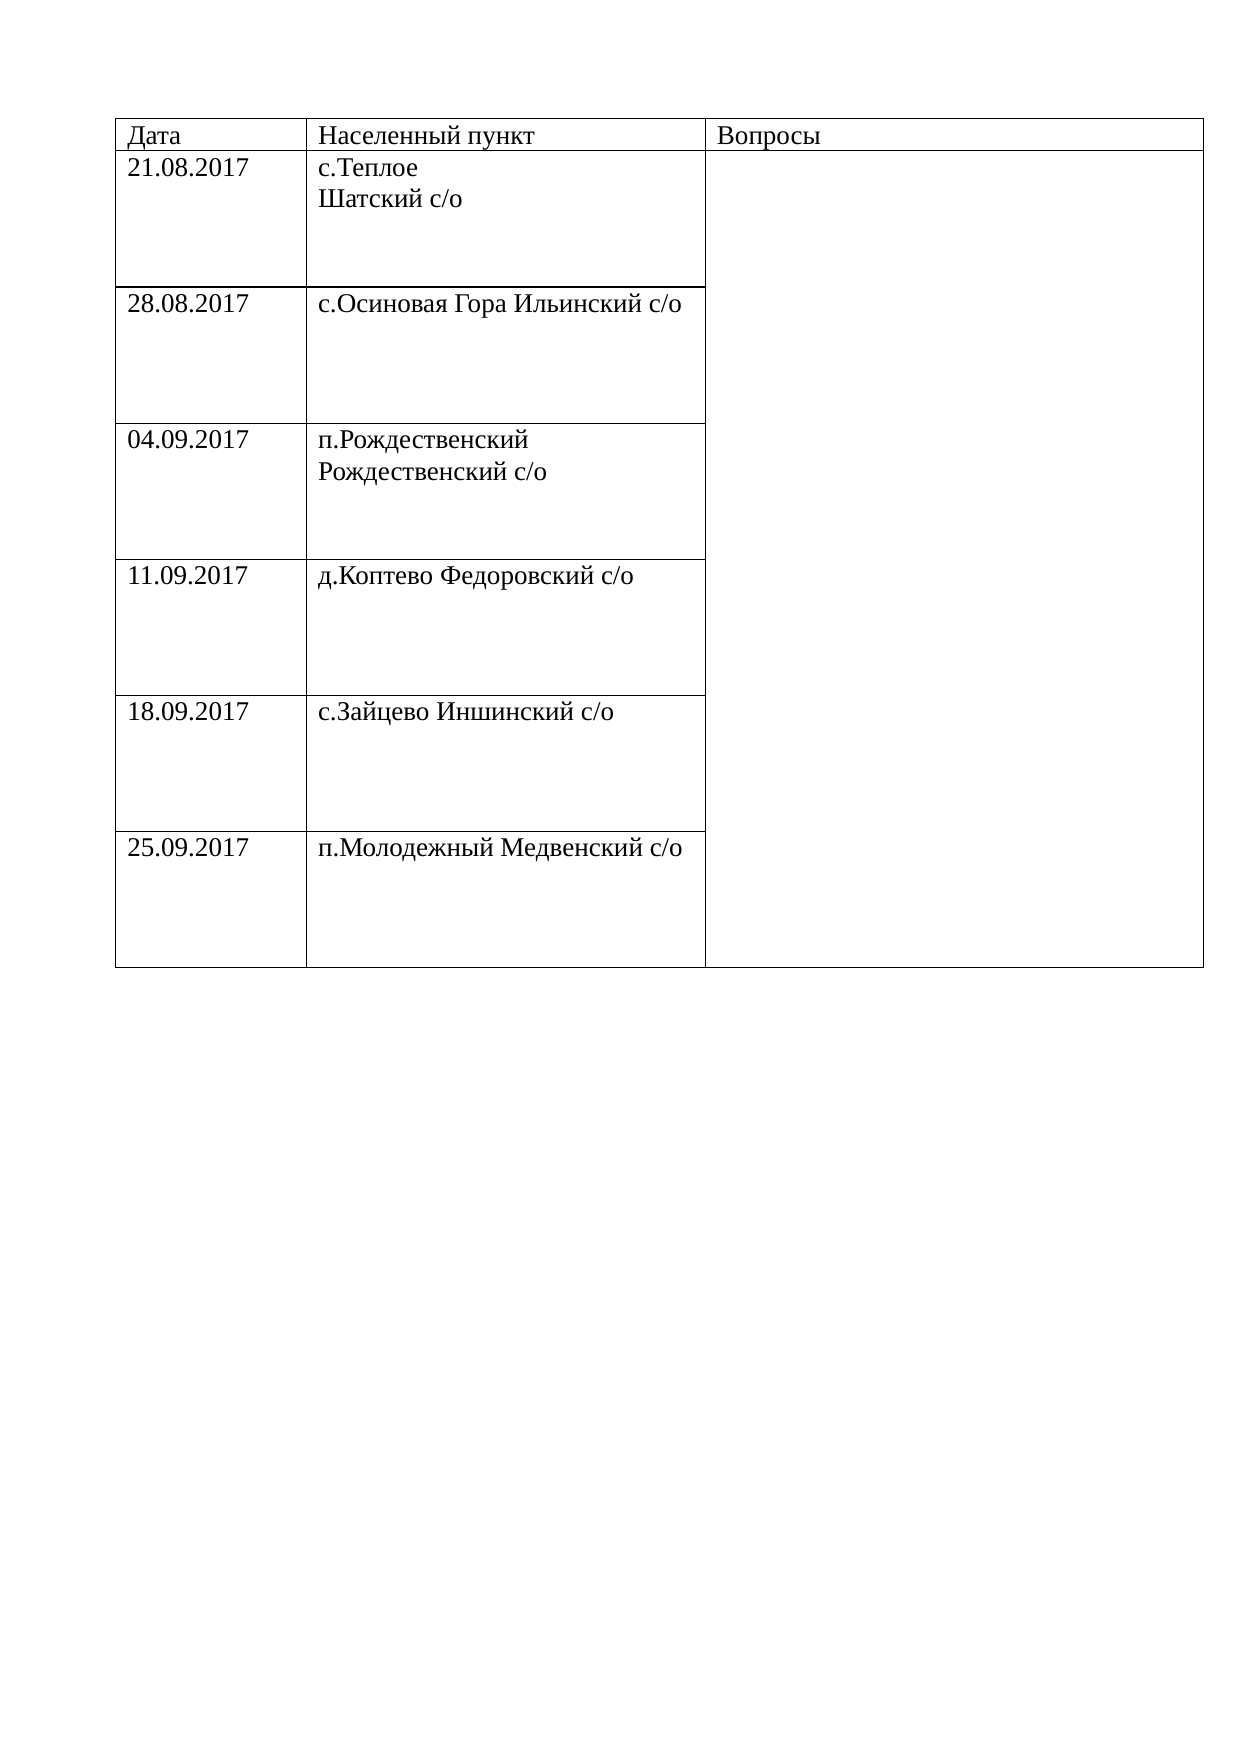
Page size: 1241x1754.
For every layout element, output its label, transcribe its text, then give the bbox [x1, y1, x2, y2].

table_header Вопросы [706, 119, 1203, 150]
table_cell 18.09.2017 [116, 696, 306, 831]
table_cell 28.08.2017 [116, 288, 306, 422]
table_cell п.Рождественский Рождественский с/о [307, 424, 705, 558]
table_cell 11.09.2017 [116, 560, 306, 694]
table_cell д.Коптево Федоровский с/о [307, 560, 705, 694]
table_header Населенный пункт [307, 119, 705, 150]
table_cell с.Осиновая Гора Ильинский с/о [307, 288, 705, 422]
table_cell с.Зайцево Иншинский с/о [307, 696, 705, 831]
table_cell п.Молодежный Медвенский с/о [307, 832, 705, 967]
table_cell 04.09.2017 [116, 424, 306, 558]
table_cell 25.09.2017 [116, 832, 306, 967]
table_cell 21.08.2017 [116, 151, 306, 286]
table_header Дата [116, 119, 306, 150]
table_cell Вопросы пенсионного законодательства Вопросы пенсионного законодательства [706, 151, 1203, 967]
table_cell с.Теплое Шатский с/о [307, 151, 705, 286]
